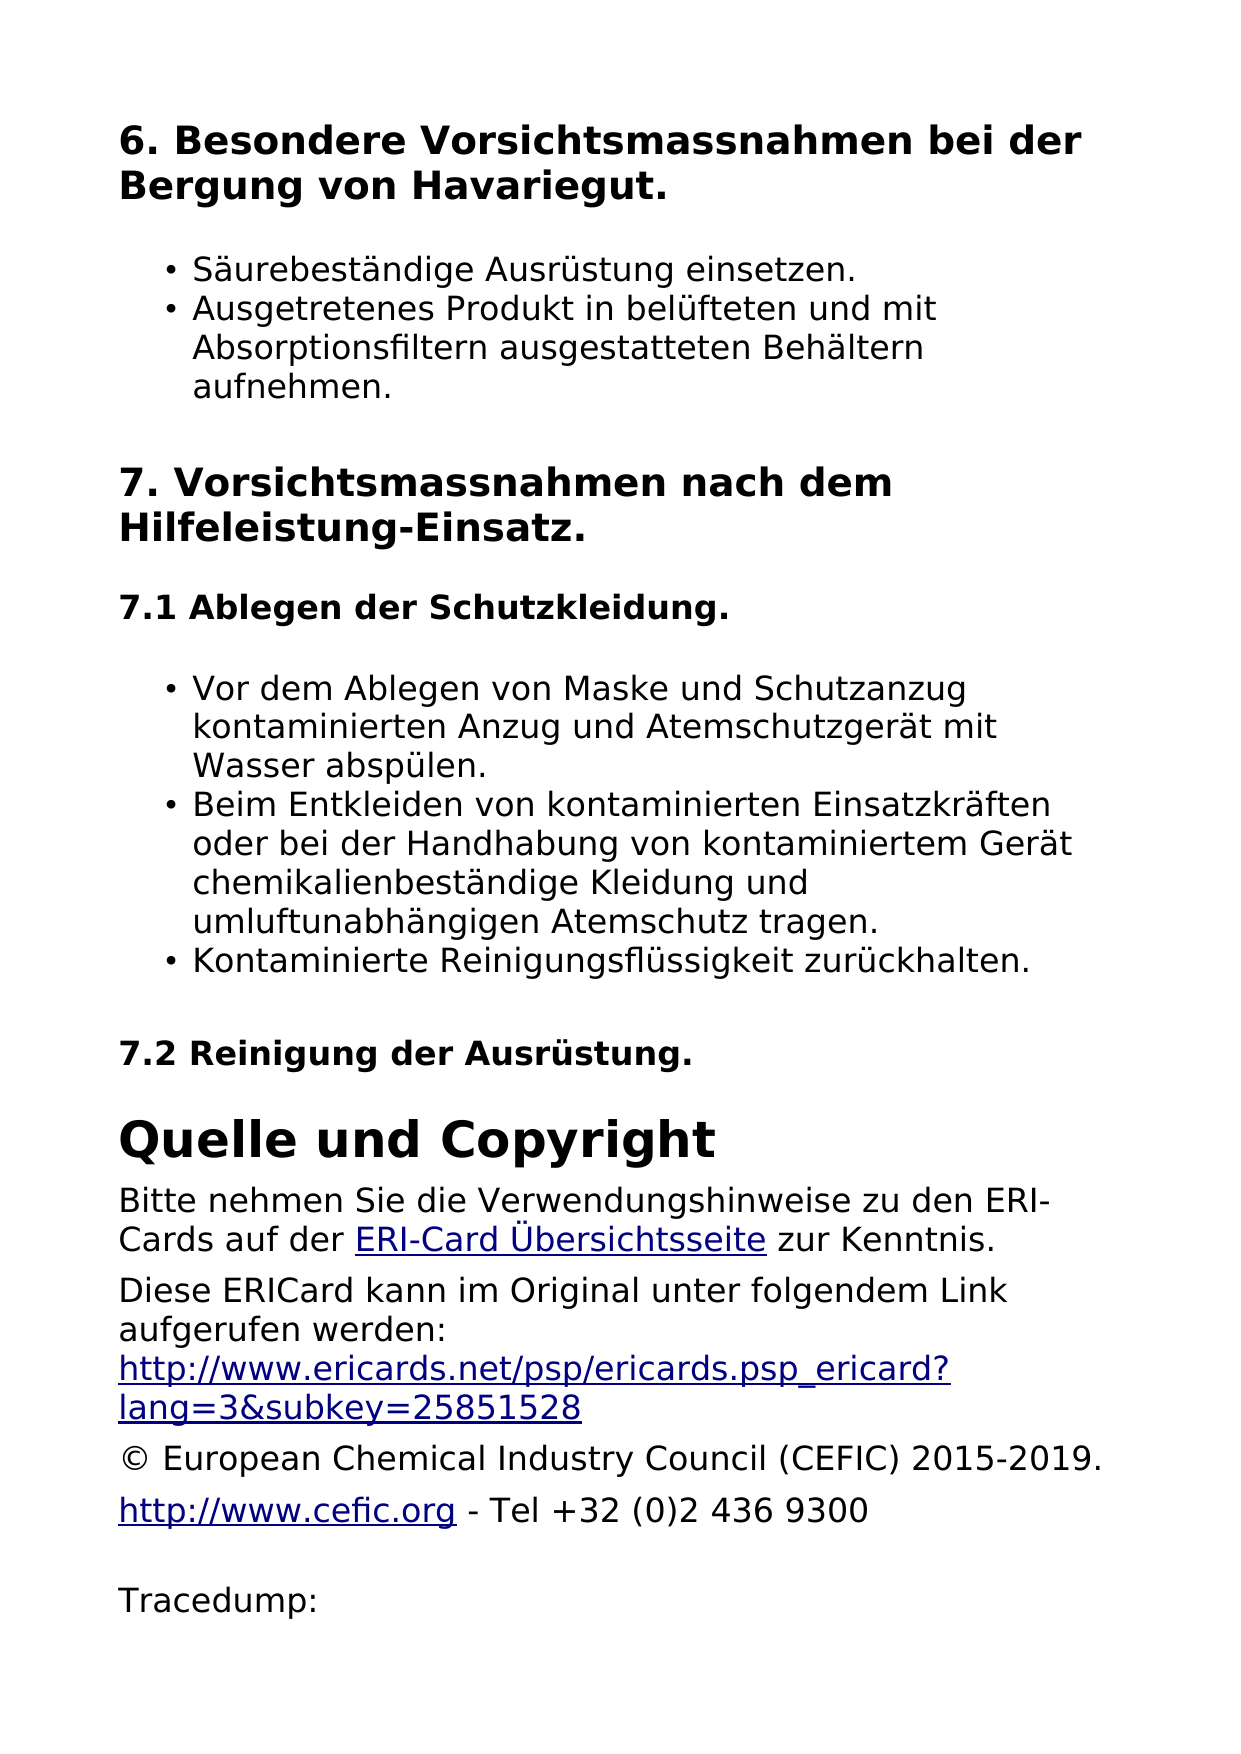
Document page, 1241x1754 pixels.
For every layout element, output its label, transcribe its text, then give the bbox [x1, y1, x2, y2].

text Tracedump: [118, 1542, 1122, 1620]
text http://www.cefic.org - Tel +32 (0)2 436 9300 [118, 1491, 1122, 1530]
list Vor dem Ablegen von Maske und Schutzanzug kontaminierten Anzug und Atemschutzgerät mit Wasser abspülen. [177, 669, 1122, 786]
text © European Chemical Industry Council (CEFIC) 2015-2019. [118, 1440, 1122, 1478]
list Ausgetretenes Produkt in belüfteten und mit Absorptionsfiltern ausgestatteten Behältern aufnehmen. [177, 289, 1122, 406]
list Kontaminierte Reinigungsflüssigkeit zurückhalten. [177, 941, 1122, 980]
subtitle 7. Vorsichtsmassnahmen nach dem Hilfeleistung-Einsatz. [118, 460, 1122, 551]
subtitle 7.1 Ablegen der Schutzkleidung. [118, 588, 1122, 627]
list Beim Entkleiden von kontaminierten Einsatzkräften oder bei der Handhabung von kontaminiertem Gerät chemikalienbeständige Kleidung und umluftunabhängigen Atemschutz tragen. [177, 786, 1122, 941]
text Bitte nehmen Sie die Verwendungshinweise zu den ERI-Cards auf der ERI-Card Übersichtsseite zur Kenntnis. [118, 1182, 1122, 1259]
text Diese ERICard kann im Original unter folgendem Link aufgerufen werden: http://www.ericards.net/psp/ericards.psp_ericard?lang=3&subkey=25851528 [118, 1272, 1122, 1427]
subtitle 7.2 Reinigung der Ausrüstung. [118, 1034, 1122, 1073]
subtitle Quelle und Copyright [118, 1111, 1122, 1169]
subtitle 6. Besondere Vorsichtsmassnahmen bei der Bergung von Havariegut. [118, 118, 1122, 208]
list Säurebeständige Ausrüstung einsetzen. [177, 251, 1122, 289]
